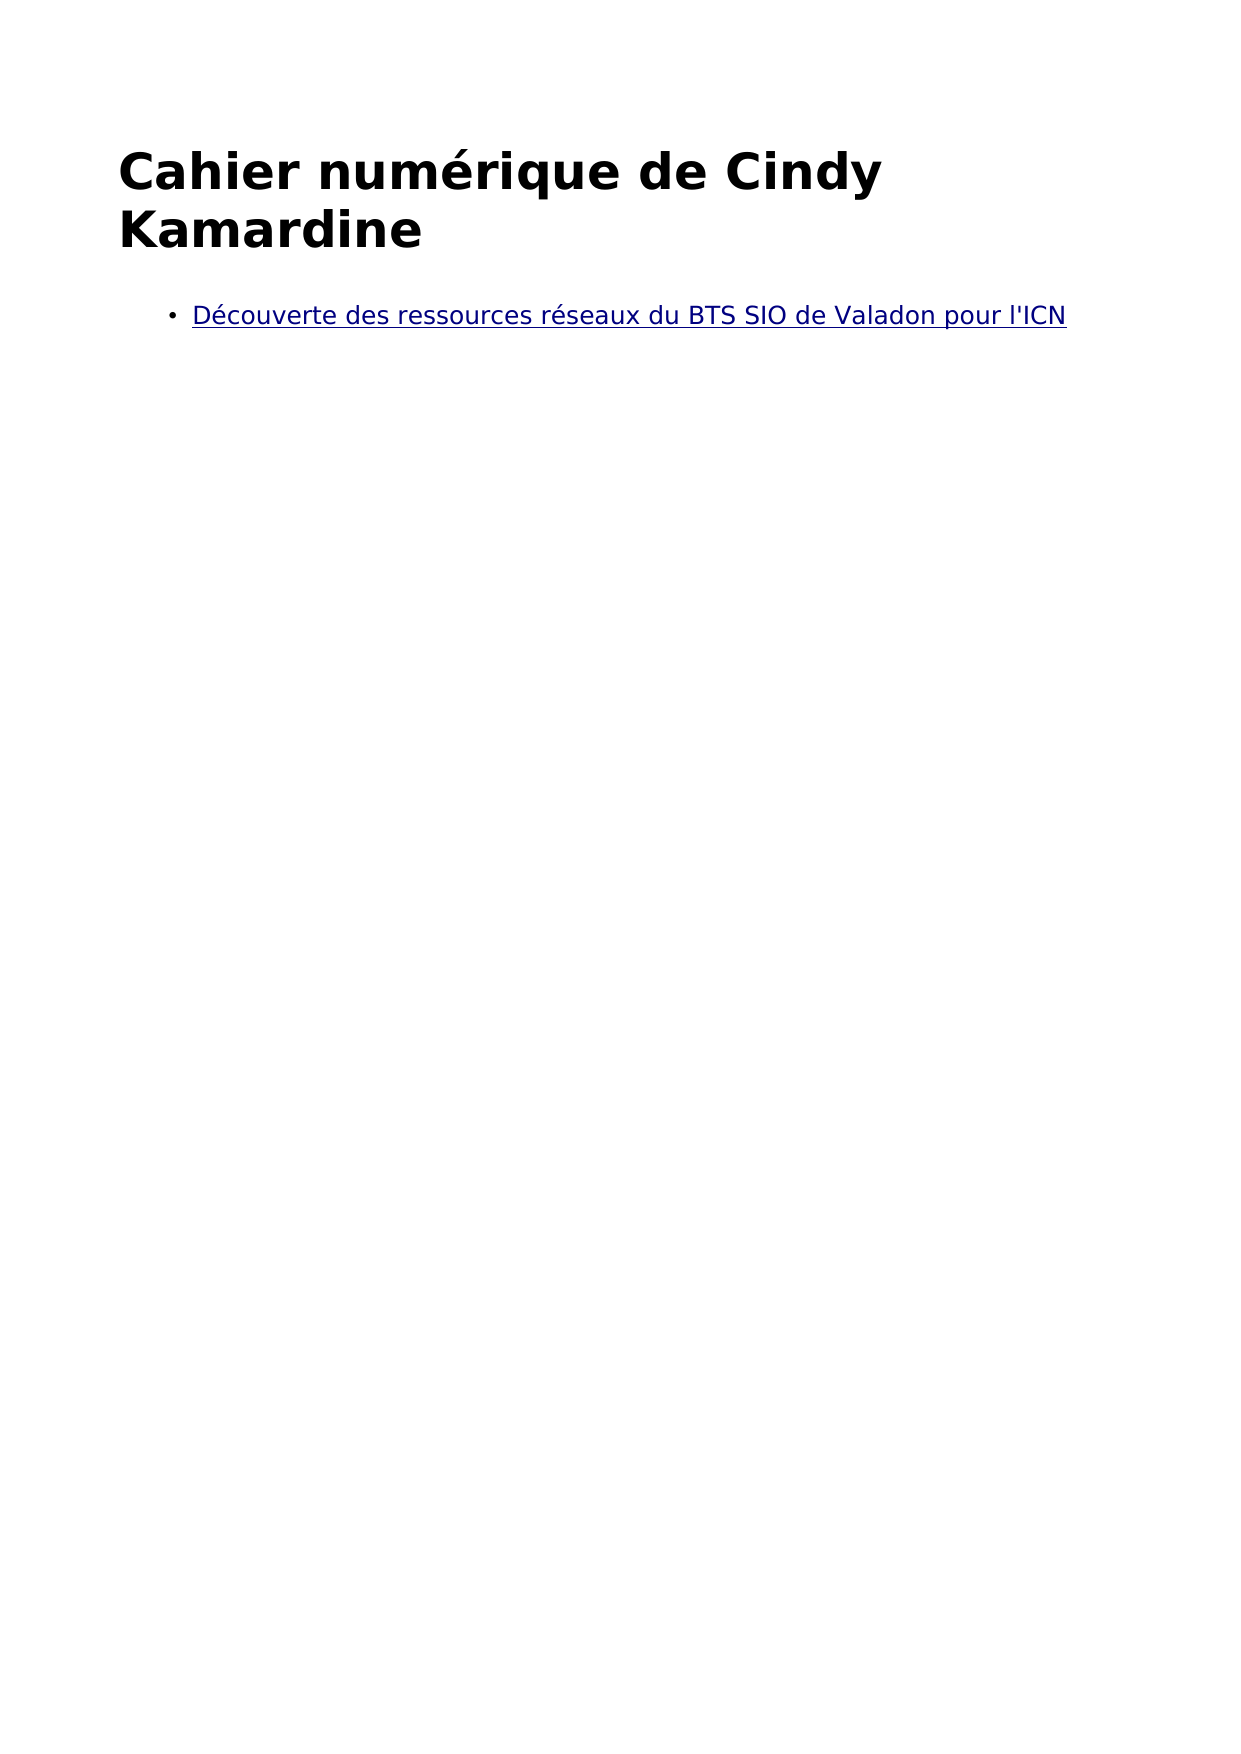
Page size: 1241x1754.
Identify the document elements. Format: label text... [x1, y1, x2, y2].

subtitle Cahier numérique de Cindy Kamardine [118, 143, 1122, 259]
list Découverte des ressources réseaux du BTS SIO de Valadon pour l'ICN [177, 302, 1122, 331]
